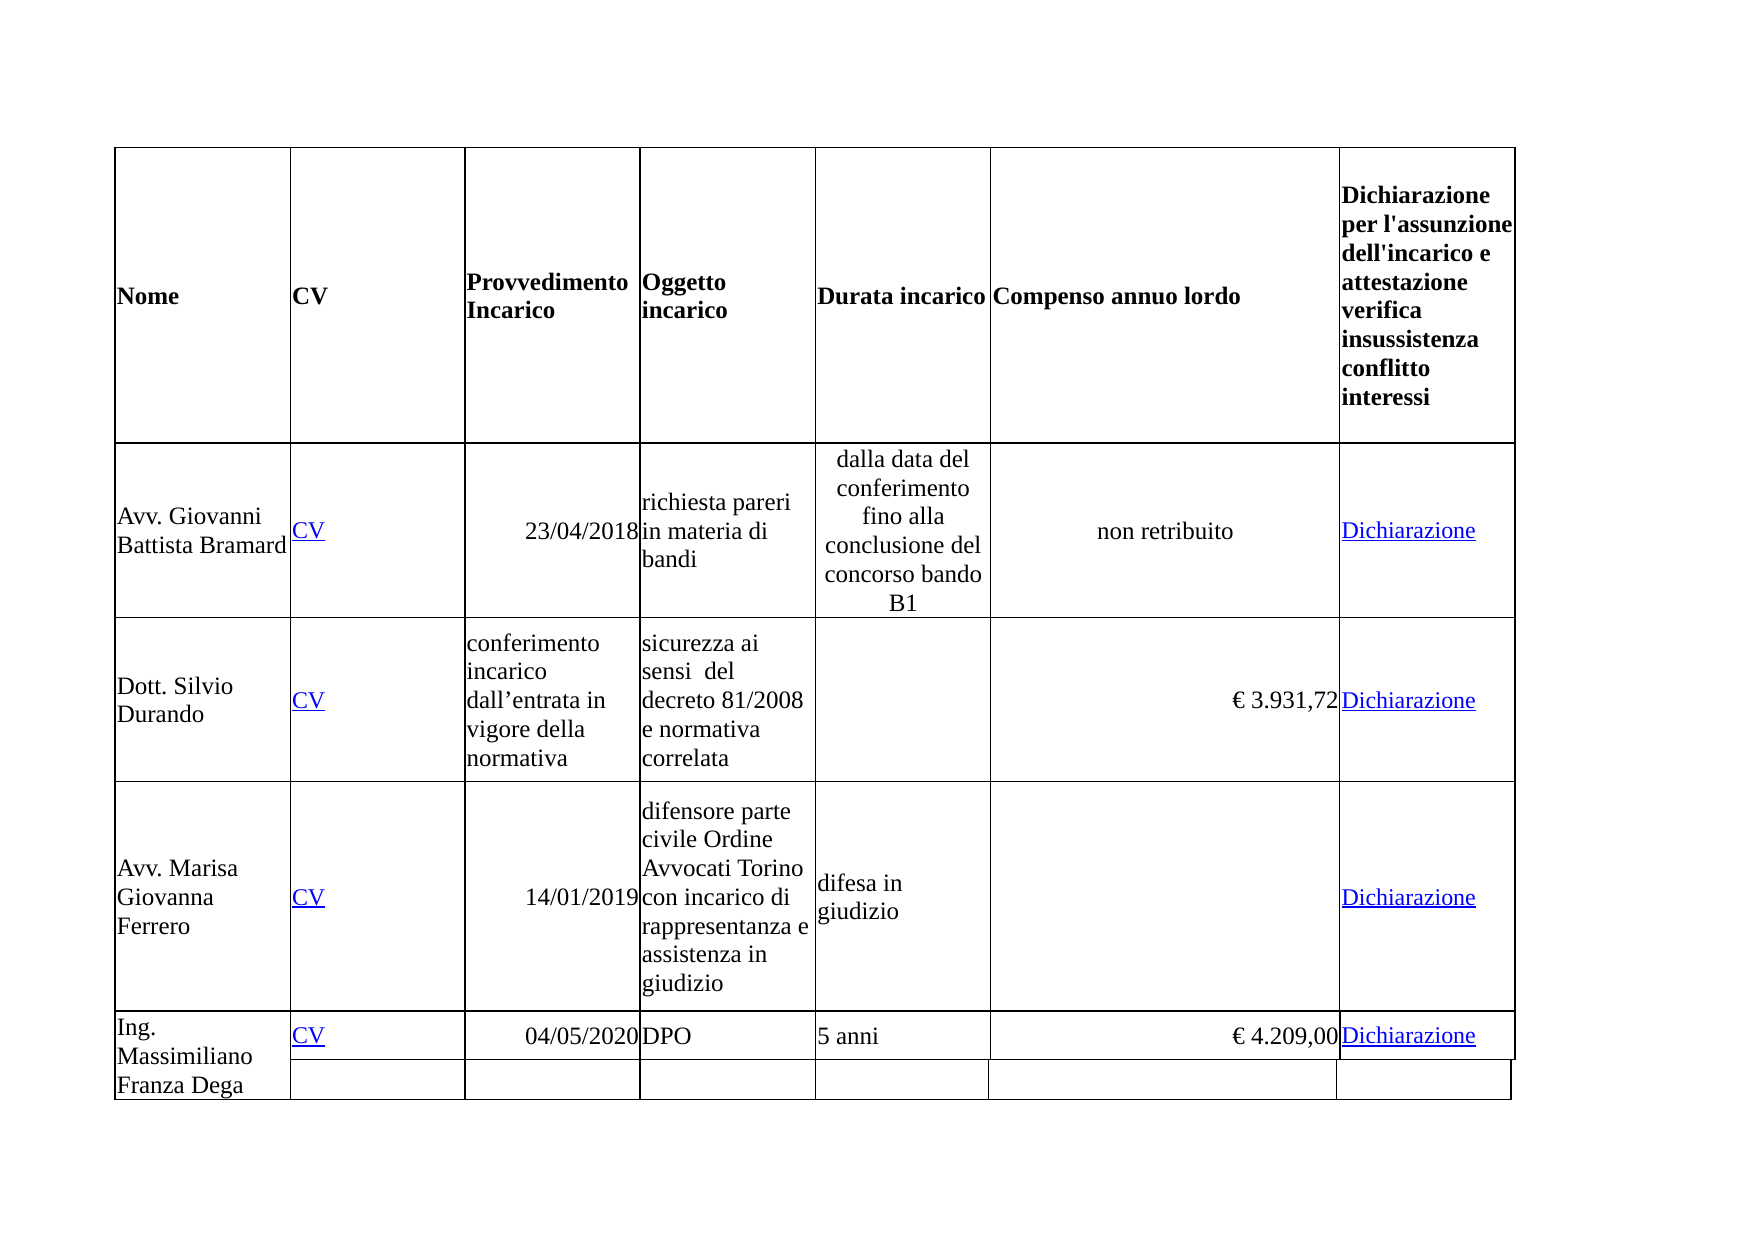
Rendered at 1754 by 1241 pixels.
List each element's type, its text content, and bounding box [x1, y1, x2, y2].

table_cell 5 anni [816, 1012, 990, 1059]
table_cell sicurezza ai sensi del decreto 81/2008 e normativa correlata [641, 618, 815, 781]
table_cell [816, 1060, 988, 1099]
table_cell dalla data del conferimento fino alla conclusione del concorso bando B1 [816, 444, 990, 617]
table_cell conferimento incarico dall’entrata in vigore della normativa [466, 618, 639, 781]
table_header Durata incarico [816, 148, 990, 442]
table_cell Dichiarazione [1340, 782, 1514, 1010]
table_cell difensore parte civile Ordine Avvocati Torino con incarico di rappresentanza e assistenza in giudizio [641, 782, 815, 1010]
table_cell Dichiarazione [1340, 618, 1514, 781]
table_cell Ing. Massimiliano Franza Dega Consulting srls [116, 1012, 290, 1099]
table_header Compenso annuo lordo [991, 148, 1339, 442]
table_cell Avv. Marisa Giovanna Ferrero [116, 782, 290, 1010]
table_header Dichiarazione per l'assunzione dell'incarico e attestazione verifica insussistenza conflitto interessi [1340, 148, 1514, 442]
table_cell CV [291, 1012, 464, 1059]
table_header Nome [116, 148, 290, 442]
table_cell 14/01/2019 [466, 782, 639, 1010]
table_cell Dichiarazione [1340, 444, 1514, 617]
table_header Oggetto incarico [641, 148, 815, 442]
table_cell 04/05/2020 [466, 1012, 639, 1059]
table_cell CV [291, 782, 464, 1010]
table_cell non retribuito [991, 444, 1339, 617]
table_cell CV [291, 444, 464, 617]
table_cell richiesta pareri in materia di bandi [641, 444, 815, 617]
table_cell [816, 618, 990, 781]
table_cell € 4.209,00 [991, 1012, 1339, 1059]
table_cell [291, 1060, 464, 1099]
table_cell [989, 1060, 1336, 1099]
table_cell [991, 782, 1339, 1010]
table_cell [641, 1060, 815, 1099]
table_cell CV [291, 618, 464, 781]
table_cell Avv. Giovanni Battista Bramard [116, 444, 290, 617]
table_cell € 3.931,72 [991, 618, 1339, 781]
table_header Provvedimento Incarico [466, 148, 639, 442]
table_cell DPO [641, 1012, 815, 1059]
table_cell Dichiarazione [1341, 1012, 1514, 1059]
table_cell Dott. Silvio Durando [116, 618, 290, 781]
table_header CV [291, 148, 464, 442]
table_cell [1337, 1060, 1510, 1099]
table_cell 23/04/2018 [466, 444, 639, 617]
table_cell difesa in giudizio [816, 782, 990, 1010]
table_cell [466, 1060, 639, 1099]
